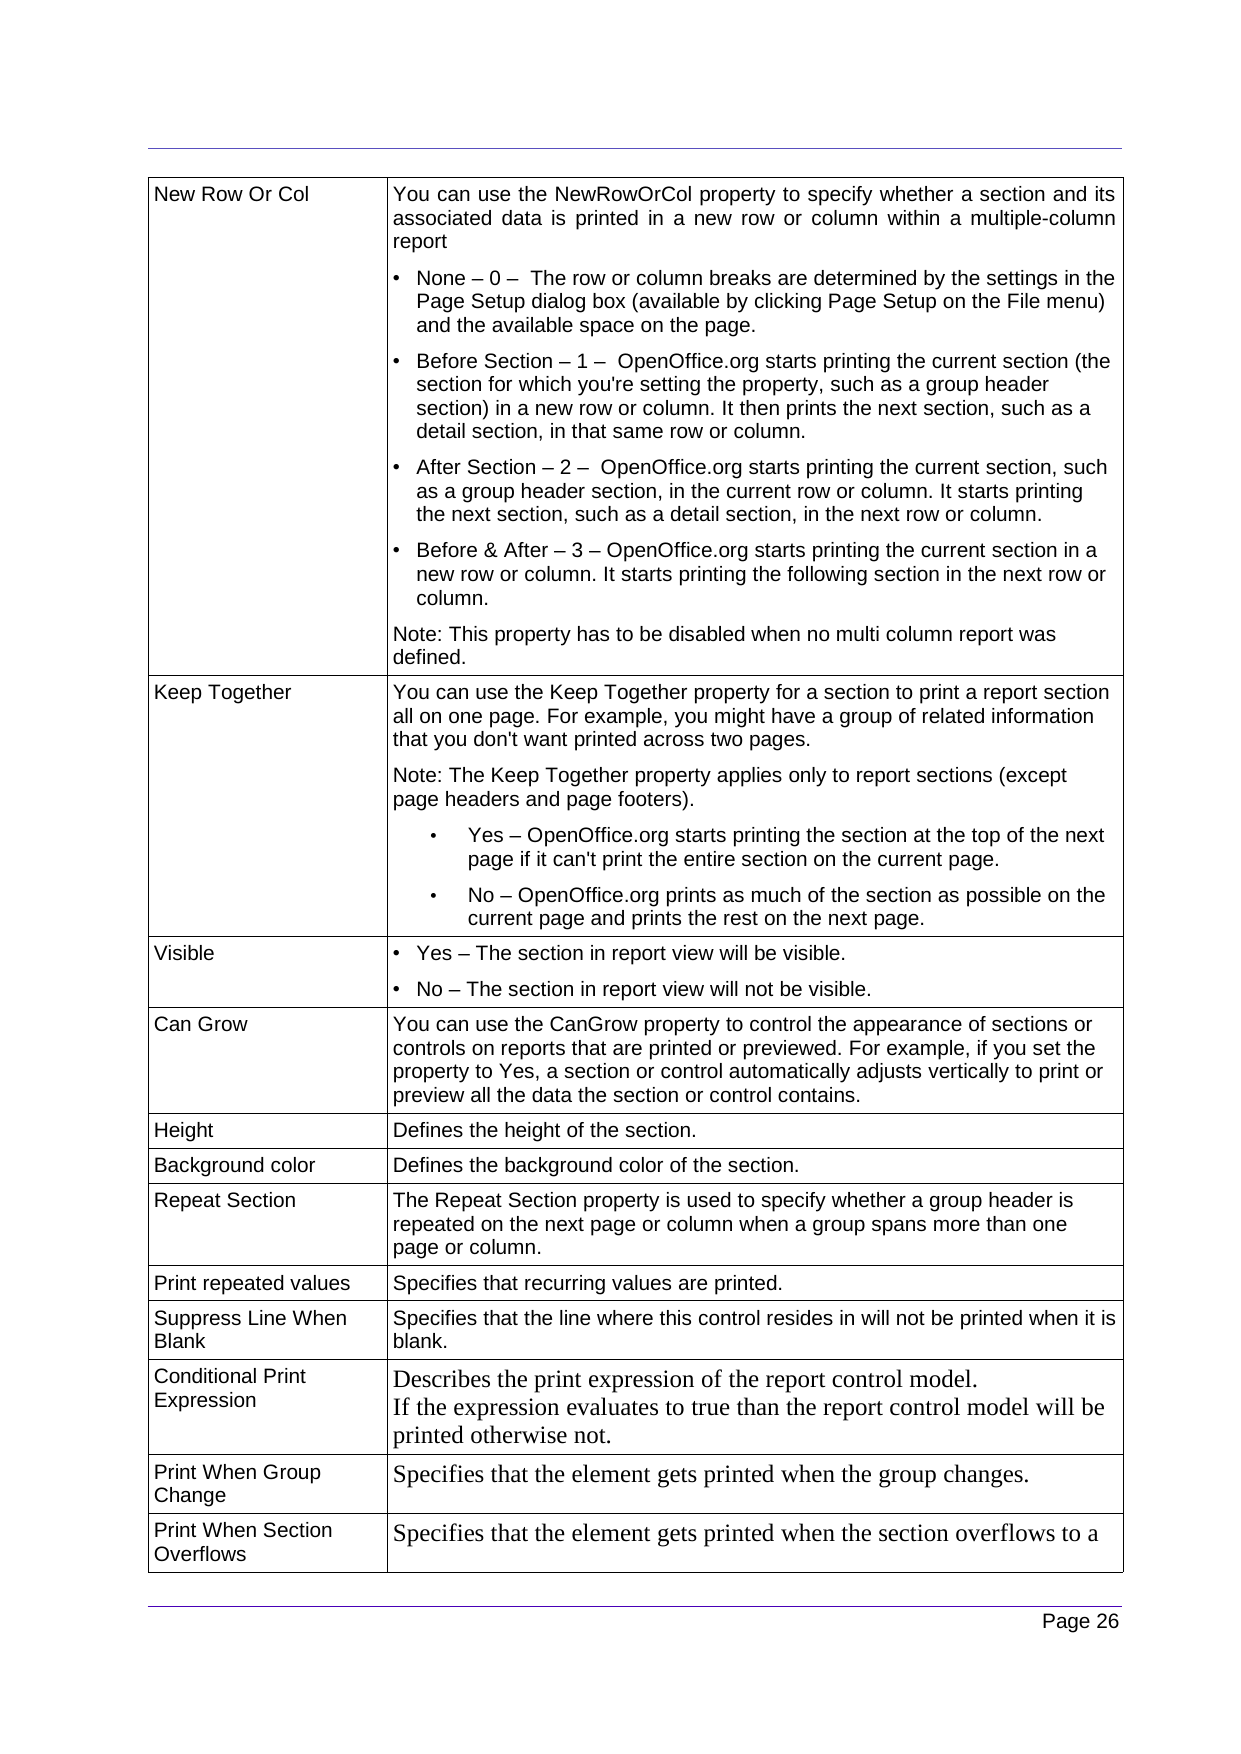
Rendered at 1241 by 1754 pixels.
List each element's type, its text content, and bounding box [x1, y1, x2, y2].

table_cell Visible [149, 937, 387, 1007]
table_cell Print repeated values [149, 1266, 387, 1300]
table_cell Defines the height of the section. [388, 1114, 1123, 1148]
table_cell Specifies that the element gets printed when the section overflows to a [388, 1514, 1123, 1572]
table_header You can use the NewRowOrCol property to specify whether a section and its associated data is printed in a new row or column within a multiple-column report None – 0 – The row or column breaks are determined by the settings in the Page Setup dialog box (available by clicking Page Setup on the File menu) and the available space on the page. Before Section – 1 – OpenOffice.org starts printing the current section (the section for which you're setting the property, such as a group header section) in a new row or column. It then prints the next section, such as a detail section, in that same row or column. After Section – 2 – OpenOffice.org starts printing the current section, such as a group header section, in the current row or column. It starts printing the next section, such as a detail section, in the next row or column. Before & After – 3 – OpenOffice.org starts printing the current section in a new row or column. It starts printing the following section in the next row or column. Note: This property has to be disabled when no multi column report was defined. [388, 178, 1123, 675]
table_cell Suppress Line When Blank [149, 1301, 387, 1359]
table_cell Describes the print expression of the report control model. If the expression evaluates to true than the report control model will be printed otherwise not. [388, 1360, 1123, 1454]
table_cell You can use the CanGrow property to control the appearance of sections or controls on reports that are printed or previewed. For example, if you set the property to Yes, a section or control automatically adjusts vertically to print or preview all the data the section or control contains. [388, 1008, 1123, 1113]
table_cell You can use the Keep Together property for a section to print a report section all on one page. For example, you might have a group of related information that you don't want printed across two pages. Note: The Keep Together property applies only to report sections (except page headers and page footers). Yes – OpenOffice.org starts printing the section at the top of the next page if it can't print the entire section on the current page. No – OpenOffice.org prints as much of the section as possible on the current page and prints the rest on the next page. [388, 676, 1123, 936]
table_cell Conditional Print Expression [149, 1360, 387, 1454]
table_cell Yes – The section in report view will be visible. No – The section in report view will not be visible. [388, 937, 1123, 1007]
table_cell Defines the background color of the section. [388, 1149, 1123, 1183]
table_cell Background color [149, 1149, 387, 1183]
table_header New Row Or Col [149, 178, 387, 675]
table_cell The Repeat Section property is used to specify whether a group header is repeated on the next page or column when a group spans more than one page or column. [388, 1184, 1123, 1265]
table_cell Print When Section Overflows [149, 1514, 387, 1572]
table_cell Keep Together [149, 676, 387, 936]
table_cell Height [149, 1114, 387, 1148]
table_cell Specifies that the line where this control resides in will not be printed when it is blank. [388, 1301, 1123, 1359]
table_cell Specifies that the element gets printed when the group changes. [388, 1455, 1123, 1513]
table_cell Repeat Section [149, 1184, 387, 1265]
table_cell Can Grow [149, 1008, 387, 1113]
table_cell Specifies that recurring values are printed. [388, 1266, 1123, 1300]
table_cell Print When Group Change [149, 1455, 387, 1513]
